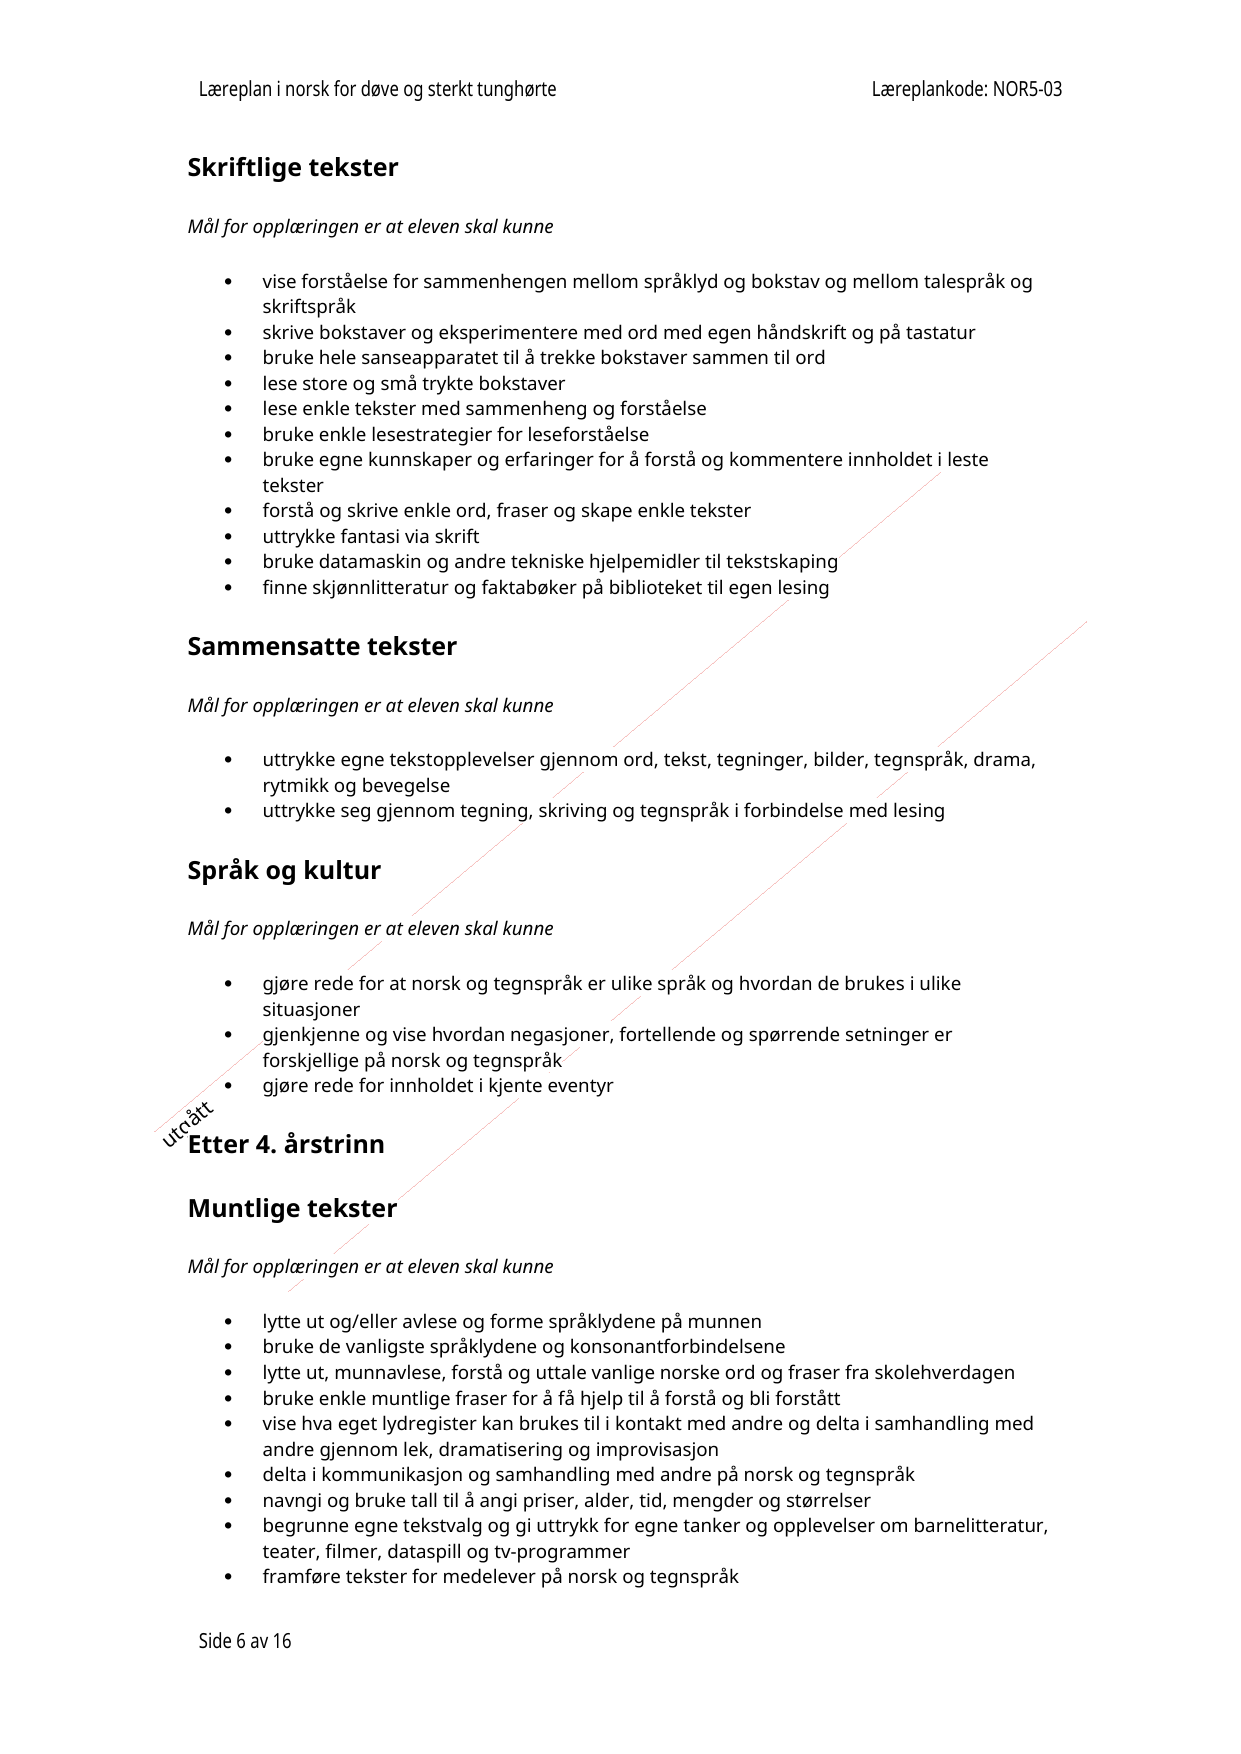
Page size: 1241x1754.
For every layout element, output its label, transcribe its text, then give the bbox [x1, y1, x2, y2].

subtitle Etter 4. årstrinn [385, 1127, 483, 1161]
list uttrykke egne tekstopplevelser gjennom ord, tekst, tegninger, bilder, tegnspråk, drama, rytmikk og bevegelse [878, 747, 1053, 798]
list lese enkle tekster med sammenheng og forståelse [225, 396, 263, 421]
list gjenkjenne og vise hvordan negasjoner, fortellende og spørrende setninger er forskjellige på norsk og tegnspråk [562, 1021, 1053, 1072]
list bruke de vanligste språklydene og konsonantforbindelsene [786, 1334, 1053, 1359]
list uttrykke egne tekstopplevelser gjennom ord, tekst, tegninger, bilder, tegnspråk, drama, rytmikk og bevegelse [450, 772, 581, 798]
list lese store og små trykte bokstaver [566, 370, 1053, 396]
subtitle Språk og kultur [187, 852, 486, 887]
list lese store og små trykte bokstaver [225, 370, 263, 396]
text Mål for opplæringen er at eleven skal kunne [708, 916, 1053, 941]
subtitle [772, 852, 1053, 887]
text Mål for opplæringen er at eleven skal kunne [649, 692, 1001, 718]
subtitle Etter 4. årstrinn [446, 1127, 1053, 1161]
list bruke egne kunnskaper og erfaringer for å forstå og kommentere innholdet i leste tekster [225, 447, 263, 498]
list lese enkle tekster med sammenheng og forståelse [707, 396, 1053, 421]
text Mål for opplæringen er at eleven skal kunne [561, 1254, 1053, 1279]
list gjøre rede for at norsk og tegnspråk er ulike språk og hvordan de brukes i ulike situasjoner [360, 996, 639, 1021]
list delta i kommunikasjon og samhandling med andre på norsk og tegnspråk [915, 1461, 1053, 1487]
list bruke hele sanseapparatet til å trekke bokstaver sammen til ord [225, 344, 1053, 370]
list uttrykke seg gjennom tegning, skriving og tegnspråk i forbindelse med lesing [946, 798, 1053, 823]
text Mål for opplæringen er at eleven skal kunne [561, 692, 677, 718]
list eventyr [550, 1072, 1053, 1098]
list gjøre rede for at norsk og tegnspråk er ulike språk og hvordan de brukes i ulike situasjoner [612, 970, 1053, 1021]
list bruke enkle muntlige fraser for å få hjelp til å forstå og bli forstått [841, 1385, 1053, 1410]
list gjøre rede for innholdet i kjente [225, 1072, 548, 1098]
list lytte ut og/eller avlese og forme språklydene på munnen [762, 1308, 1053, 1334]
subtitle Muntlige tekster [398, 1190, 1053, 1224]
list finne skjønnlitteratur og faktabøker på biblioteket til egen lesing [830, 574, 1053, 600]
list gjøre rede for at norsk og tegnspråk er ulike språk og hvordan de brukes i ulike situasjoner [225, 970, 263, 1021]
subtitle Sammensatte tekster [715, 629, 1053, 663]
list uttrykke fantasi via skrift [851, 523, 1053, 549]
list bruke enkle lesestrategier for leseforståelse [649, 421, 1053, 447]
list bruke egne kunnskaper og erfaringer for å forstå og kommentere innholdet i leste tekster [911, 447, 1053, 498]
list uttrykke egne tekstopplevelser gjennom ord, tekst, tegninger, bilder, tegnspråk, drama, rytmikk og bevegelse [554, 772, 906, 798]
list begrunne egne tekstvalg og gi uttrykk for egne tanker og opplevelser om barnelitteratur, teater, filmer, dataspill og tv-programmer [225, 1512, 1053, 1563]
subtitle Skriftlige tekster [399, 150, 1053, 184]
list bruke datamaskin og andre tekniske hjelpemidler til tekstskaping [839, 549, 1053, 574]
subtitle [448, 852, 810, 887]
list vise hva eget lydregister kan brukes til i kontakt med andre og delta i samhandling med andre gjennom lek, dramatisering og improvisasjon [719, 1410, 1053, 1461]
subtitle Sammensatte tekster [458, 629, 752, 663]
list bruke egne kunnskaper og erfaringer for å forstå og kommentere innholdet i leste tekster [324, 472, 939, 498]
list uttrykke fantasi via skrift [479, 523, 878, 549]
list forstå og skrive enkle ord, fraser og skape enkle tekster [882, 498, 1053, 523]
text Mål for opplæringen er at eleven skal kunne [973, 692, 1053, 718]
list forstå og skrive enkle ord, fraser og skape enkle tekster [751, 498, 908, 523]
list framføre tekster for medelever på norsk og tegnspråk [225, 1563, 1053, 1589]
list uttrykke fantasi via skrift [225, 523, 263, 549]
text Mål for opplæringen er at eleven skal kunne [561, 916, 734, 941]
list bruke enkle lesestrategier for leseforståelse [225, 421, 263, 447]
list navngi og bruke tall til å angi priser, alder, tid, mengder og størrelser [871, 1487, 1053, 1512]
text Mål for opplæringen er at eleven skal kunne [561, 213, 1053, 239]
list skrive bokstaver og eksperimentere med ord med egen håndskrift og på tastatur [981, 319, 1053, 344]
list vise forståelse for sammenhengen mellom språklyd og bokstav og mellom talespråk og skriftspråk [225, 268, 1053, 319]
